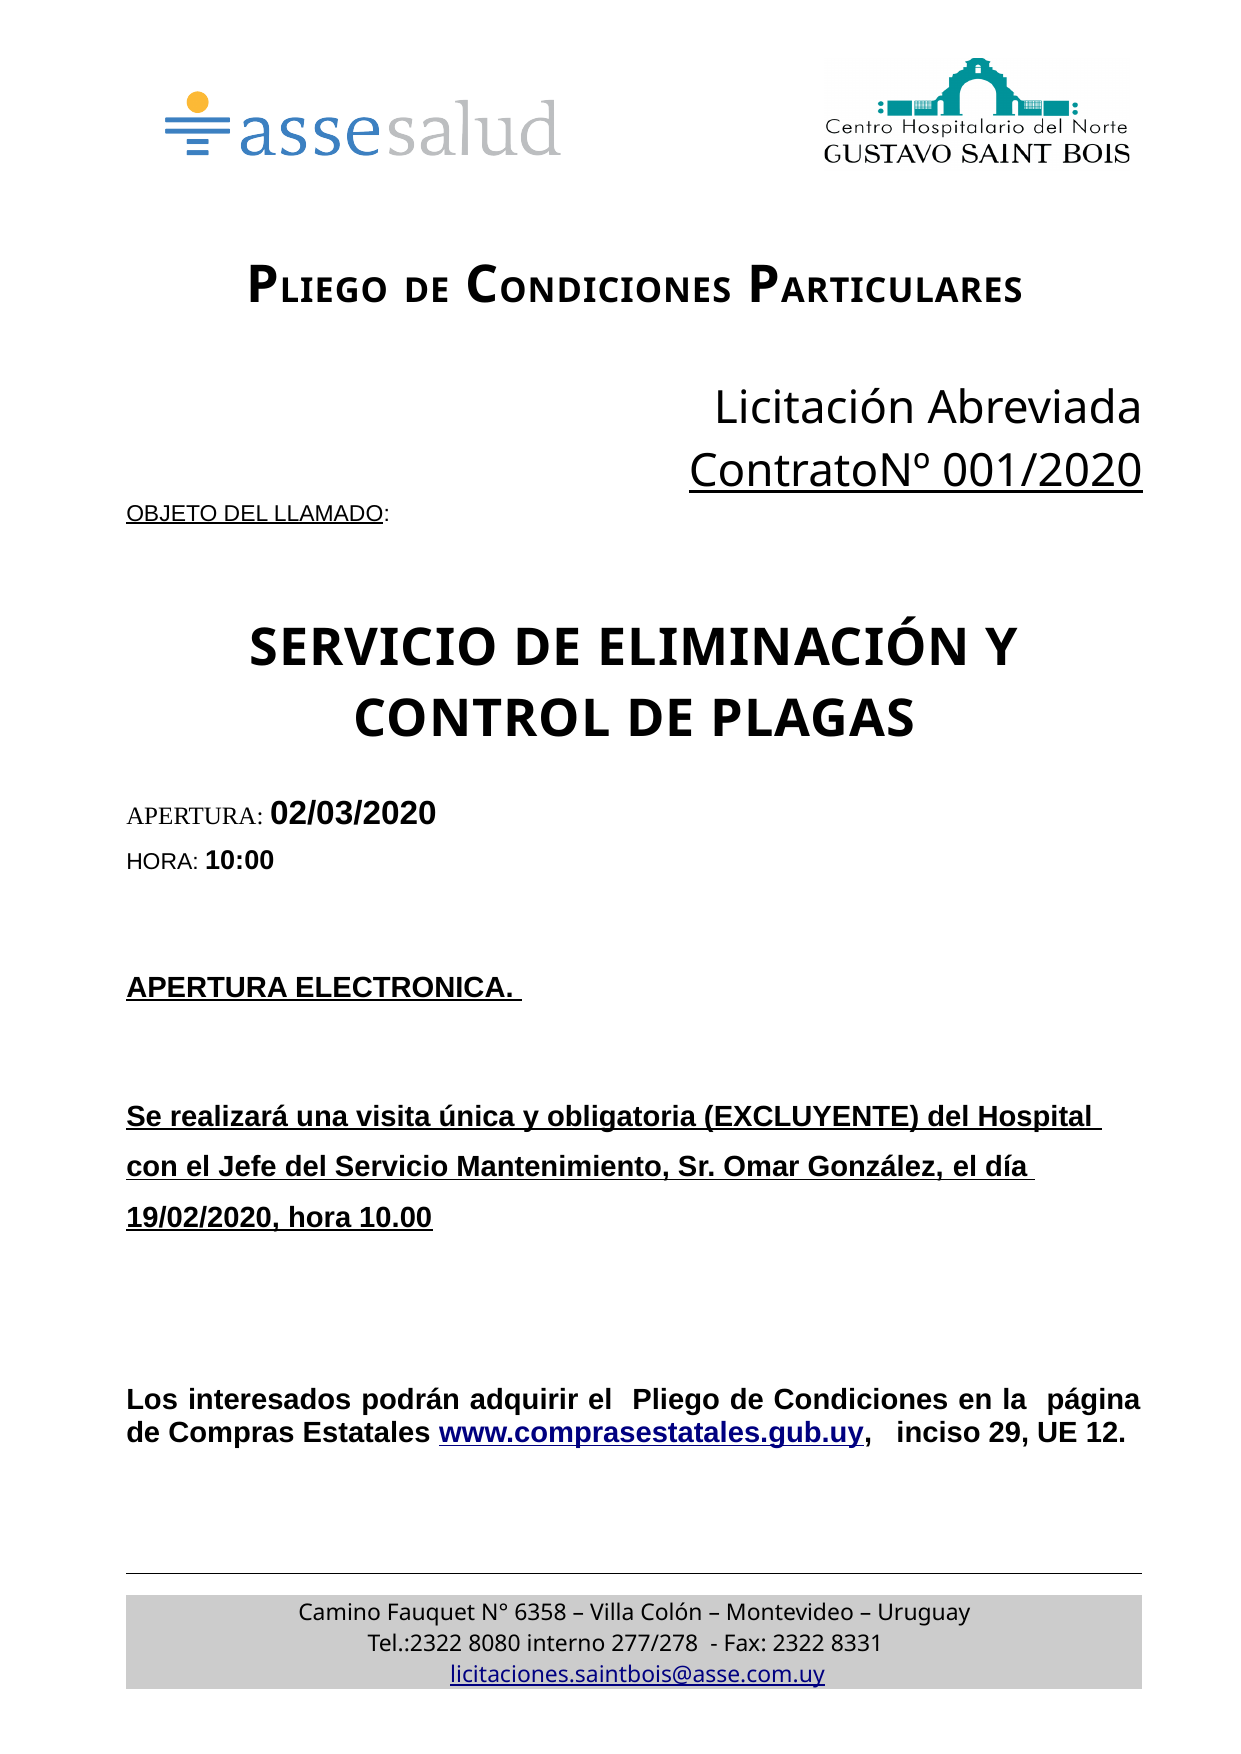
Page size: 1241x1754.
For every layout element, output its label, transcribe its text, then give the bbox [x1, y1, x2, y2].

text APERTURA ELECTRONICA. [126, 970, 1142, 1003]
text OBJETO DEL LLAMADO: [126, 499, 1142, 526]
picture [165, 91, 561, 156]
text Se realizará una visita única y obligatoria (EXCLUYENTE) del Hospital con el Jefe del Servicio Mantenimiento, Sr. Omar González, el día 19/02/2020, hora 10.00 [126, 1099, 1142, 1233]
text Los interesados podrán adquirir el Pliego de Condiciones en la página de Compras Estatales www.comprasestatales.gub.uy, inciso 29, UE 12. [126, 1382, 1142, 1449]
text SERVICIO DE ELIMINACIÓN Y CONTROL DE PLAGAS [126, 610, 1142, 752]
text HORA: 10:00 [126, 844, 1142, 875]
text ContratoNº 001/2020 [126, 437, 1142, 499]
text APERTURA: 02/03/2020 [126, 793, 1142, 831]
text Pliego de Condiciones Particulares [126, 246, 1142, 317]
text Licitación Abreviada [126, 375, 1142, 437]
picture [824, 58, 1130, 171]
